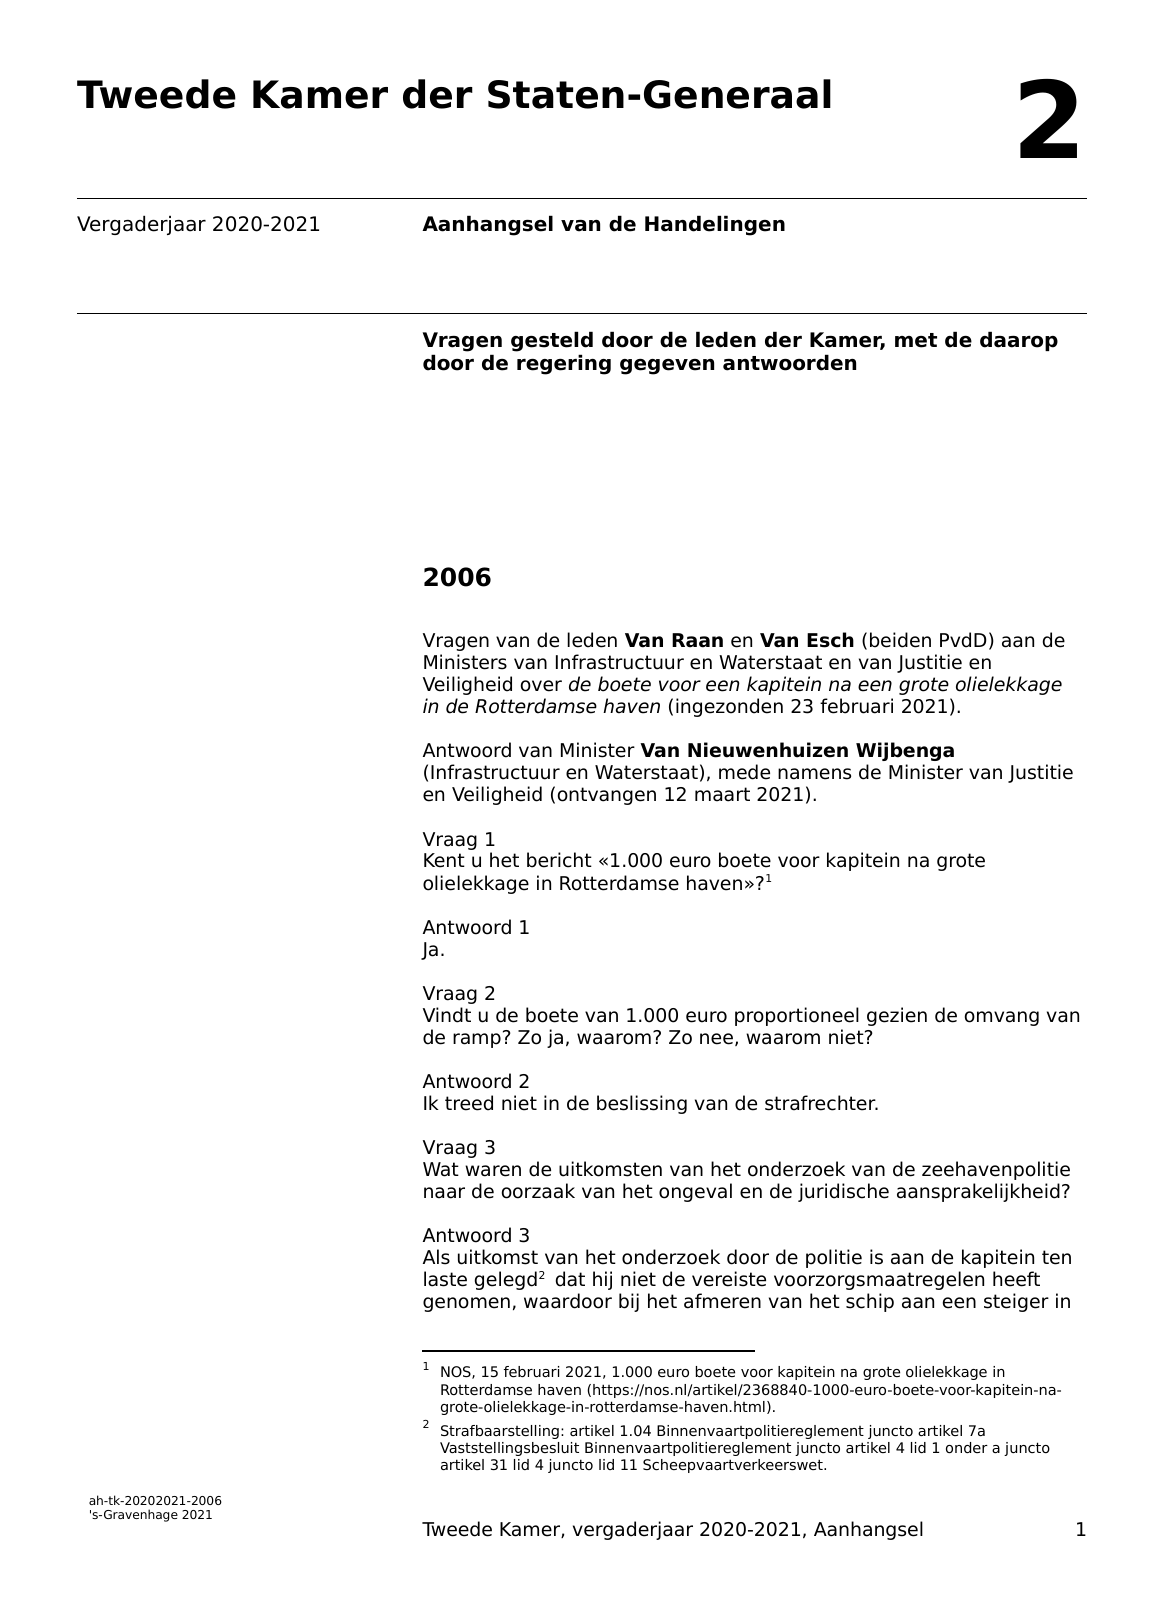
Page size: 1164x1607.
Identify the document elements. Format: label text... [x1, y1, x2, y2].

text Vindt u de boete van 1.000 euro proportioneel gezien de omvang van de ramp? Zo ja, waarom? Zo nee, waarom niet? [422, 1005, 1087, 1049]
text ah-tk-20202021-2006 [88, 1494, 323, 1508]
text Ja. [422, 938, 1087, 961]
text Antwoord 2 [422, 1071, 1087, 1093]
text 's-Gravenhage 2021 [88, 1508, 323, 1522]
text Strafbaarstelling: artikel 1.04 Binnenvaartpolitiereglement juncto artikel 7a Vaststellingsbesluit Binnenvaartpolitiereglement juncto artikel 4 lid 1 onder a juncto artikel 31 lid 4 juncto lid 11 Scheepvaartverkeerswet. [422, 1418, 1087, 1474]
table_cell Vergaderjaar 2020-2021 [77, 199, 422, 313]
text Ik treed niet in de beslissing van de strafrechter. [422, 1093, 1087, 1115]
text Vraag 2 [422, 983, 1087, 1005]
text Vragen van de leden Van Raan en Van Esch (beiden PvdD) aan de Ministers van Infrastructuur en Waterstaat en van Justitie en Veiligheid over de boete voor een kapitein na een grote olielekkage in de Rotterdamse haven (ingezonden 23 februari 2021). [422, 630, 1087, 718]
text Kent u het bericht «1.000 euro boete voor kapitein na grote olielekkage in Rotterdamse haven»? [422, 850, 1087, 894]
text Antwoord 1 [422, 917, 1087, 938]
text Vraag 1 [422, 828, 1087, 850]
table_cell Vragen gesteld door de leden der Kamer, met de daarop door de regering gegeven antwoorden [422, 314, 1087, 375]
table_header 2 [886, 59, 1087, 198]
text Vraag 3 [422, 1137, 1087, 1159]
text NOS, 15 februari 2021, 1.000 euro boete voor kapitein na grote olielekkage in Rotterdamse haven (https://nos.nl/artikel/2368840-1000-euro-boete-voor-kapitein-na-grote-olielekkage-in-rotterdamse-haven.html). [422, 1360, 1087, 1416]
table_cell Aanhangsel van de Handelingen [422, 199, 1087, 313]
text 2006 [422, 563, 1087, 592]
text Wat waren de uitkomsten van het onderzoek van de zeehavenpolitie naar de oorzaak van het ongeval en de juridische aansprakelijkheid? [422, 1159, 1087, 1203]
table_header Tweede Kamer der Staten-Generaal [77, 59, 886, 198]
text Als uitkomst van het onderzoek door de politie is aan de kapitein ten laste gelegd dat hij niet de vereiste voorzorgsmaatregelen heeft genomen, waardoor bij het afmeren van het schip aan een steiger in [422, 1247, 1087, 1313]
table_cell [77, 314, 422, 375]
text Antwoord van Minister Van Nieuwenhuizen Wijbenga (Infrastructuur en Waterstaat), mede namens de Minister van Justitie en Veiligheid (ontvangen 12 maart 2021). [422, 740, 1087, 806]
text Antwoord 3 [422, 1225, 1087, 1247]
